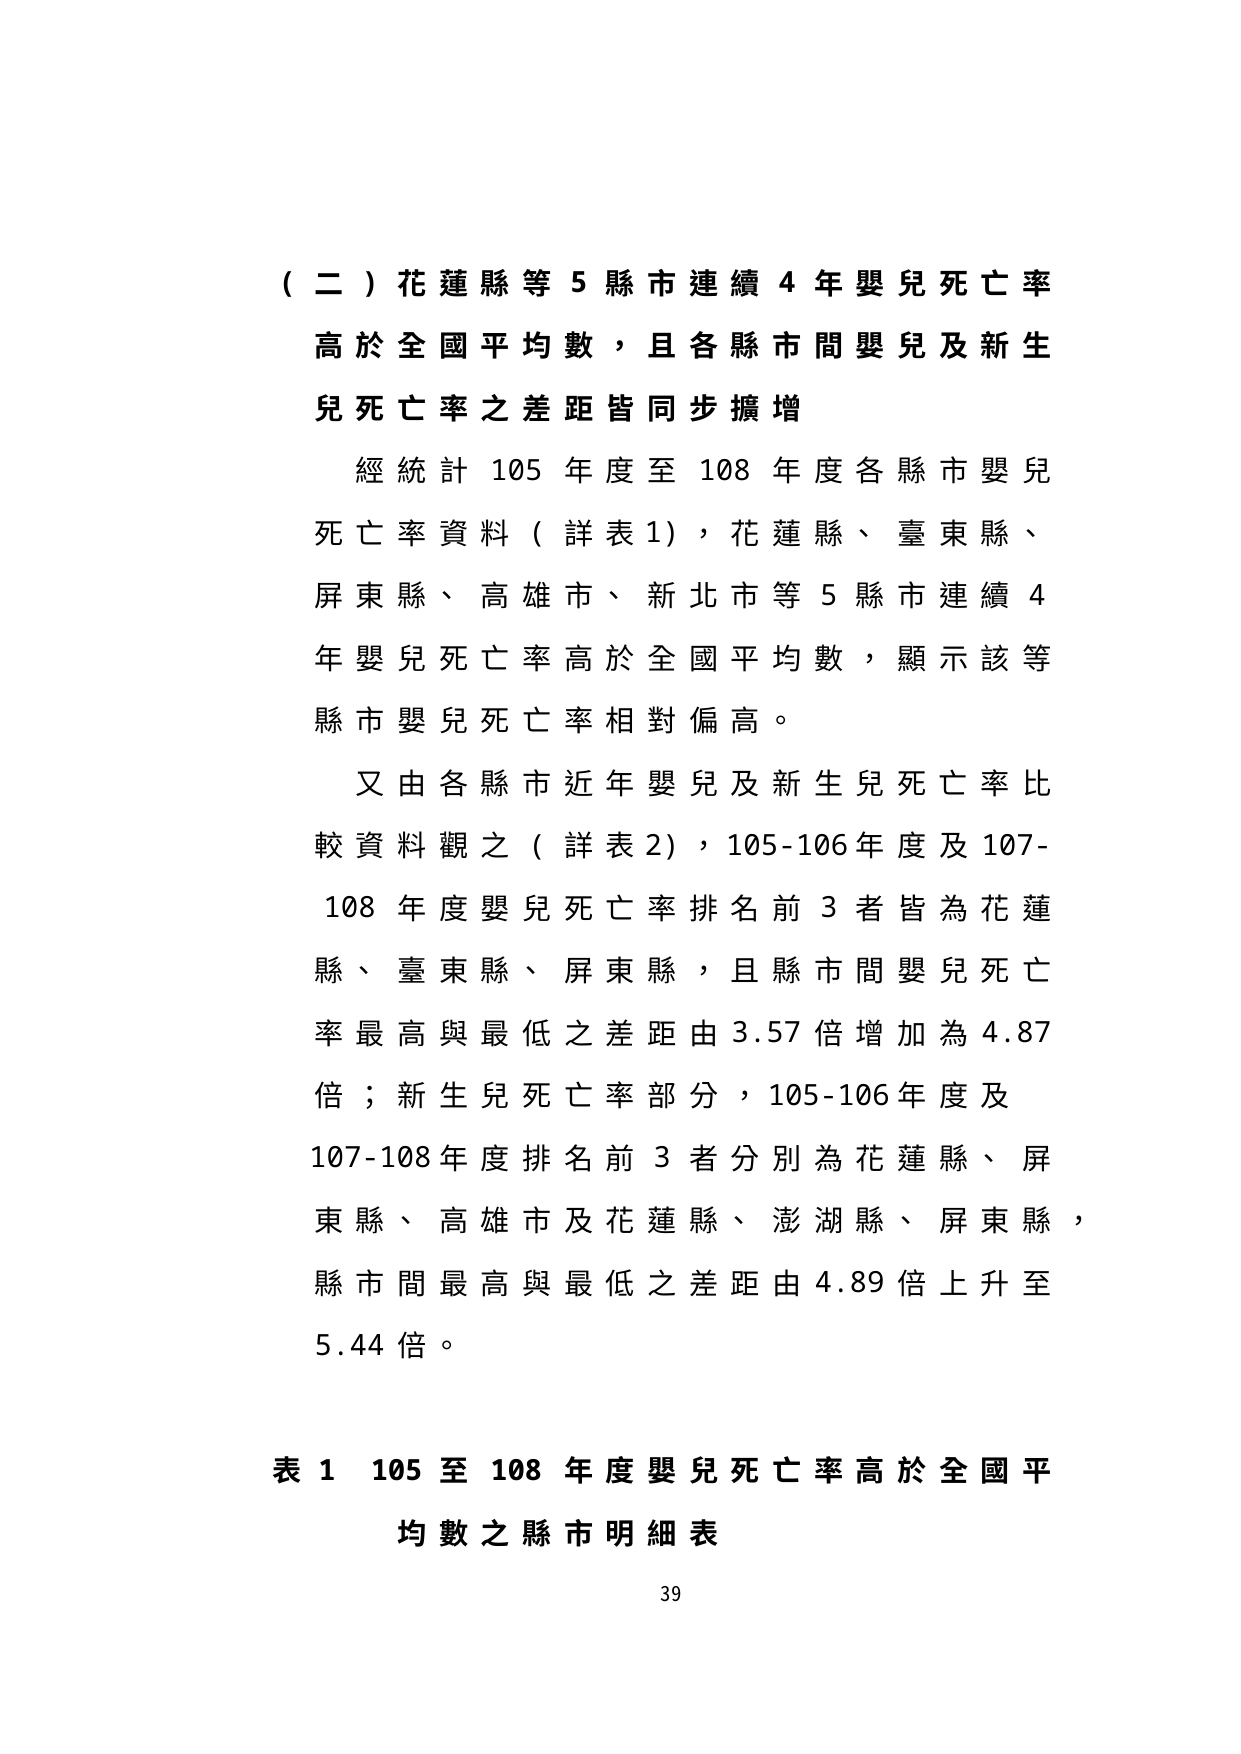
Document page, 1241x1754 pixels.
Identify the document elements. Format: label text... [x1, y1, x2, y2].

text 經統計105年度至108年度各縣市嬰兒死亡率資料(詳表1)，花蓮縣、臺東縣、屏東縣、高雄市、新北市等5縣市連續4年嬰兒死亡率高於全國平均數，顯示該等縣市嬰兒死亡率相對偏高。 [271, 427, 1058, 740]
text 又由各縣市近年嬰兒及新生兒死亡率比較資料觀之(詳表2)，105-106年度及107-108年度嬰兒死亡率排名前3者皆為花蓮縣、臺東縣、屏東縣，且縣市間嬰兒死亡率最高與最低之差距由3.57倍增加為4.87倍；新生兒死亡率部分，105-106年度及107-108年度排名前3者分別為花蓮縣、屏東縣、高雄市及花蓮縣、澎湖縣、屏東縣，縣市間最高與最低之差距由4.89倍上升至5.44倍。 [271, 740, 1058, 1365]
text 表1 105至108年度嬰兒死亡率高於全國平均數之縣市明細表 [241, 1427, 1058, 1552]
text (二)花蓮縣等5縣市連續4年嬰兒死亡率高於全國平均數，且各縣市間嬰兒及新生兒死亡率之差距皆同步擴增 [242, 240, 1058, 427]
